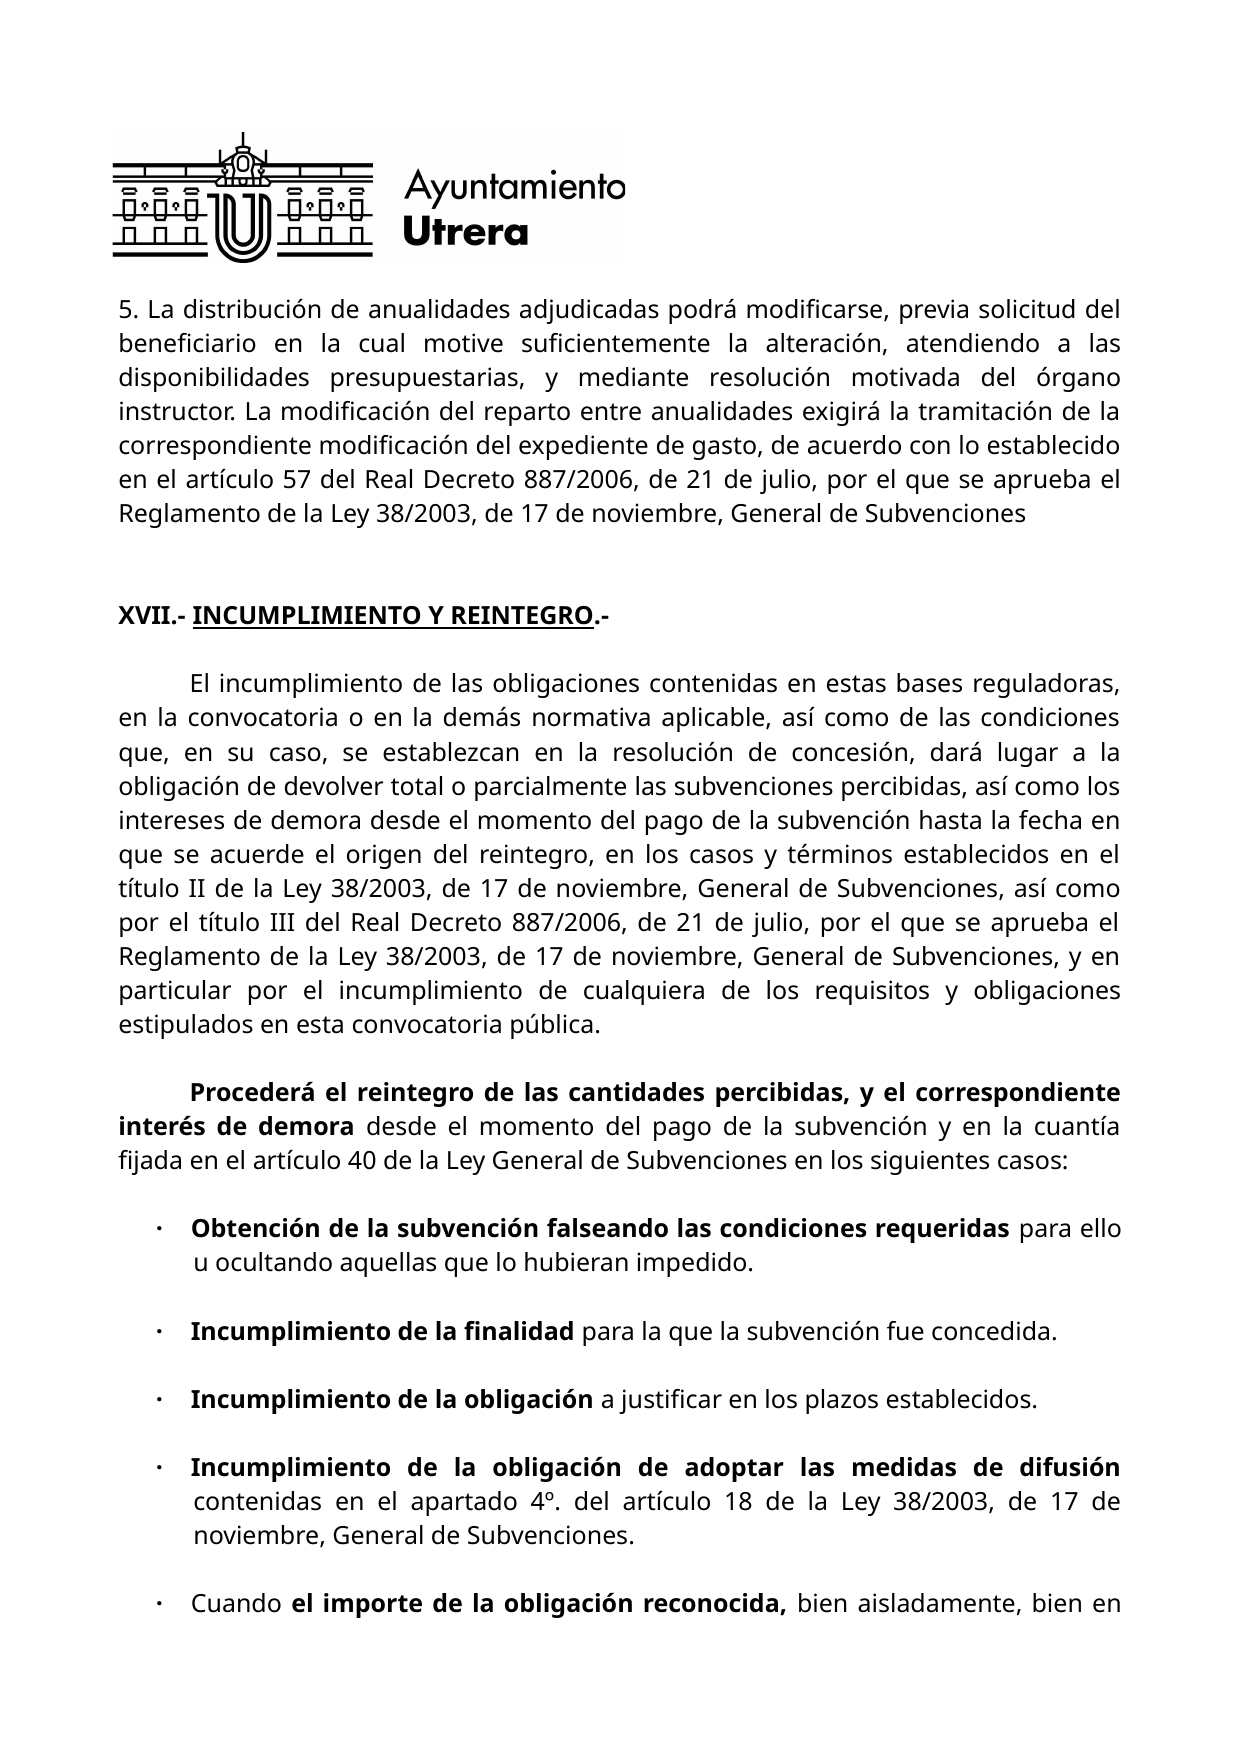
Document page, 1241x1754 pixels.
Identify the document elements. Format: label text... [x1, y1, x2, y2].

text Procederá el reintegro de las cantidades percibidas, y el correspondiente interés de demora desde el momento del pago de la subvención y en la cuantía fijada en el artículo 40 de la Ley General de Subvenciones en los siguientes casos: [118, 1075, 1122, 1177]
text 5. La distribución de anualidades adjudicadas podrá modificarse, previa solicitud del beneficiario en la cual motive suficientemente la alteración, atendiendo a las disponibilidades presupuestarias, y mediante resolución motivada del órgano instructor. La modificación del reparto entre anualidades exigirá la tramitación de la correspondiente modificación del expediente de gasto, de acuerdo con lo establecido en el artículo 57 del Real Decreto 887/2006, de 21 de julio, por el que se aprueba el Reglamento de la Ley 38/2003, de 17 de noviembre, General de Subvenciones [118, 291, 1122, 530]
text · Incumplimiento de la finalidad para la que la subvención fue concedida. [156, 1313, 1122, 1347]
picture [112, 132, 625, 263]
text · Obtención de la subvención falseando las condiciones requeridas para ello u ocultando aquellas que lo hubieran impedido. [156, 1211, 1122, 1279]
text El incumplimiento de las obligaciones contenidas en estas bases reguladoras, en la convocatoria o en la demás normativa aplicable, así como de las condiciones que, en su caso, se establezcan en la resolución de concesión, dará lugar a la obligación de devolver total o parcialmente las subvenciones percibidas, así como los intereses de demora desde el momento del pago de la subvención hasta la fecha en que se acuerde el origen del reintegro, en los casos y términos establecidos en el título II de la Ley 38/2003, de 17 de noviembre, General de Subvenciones, así como por el título III del Real Decreto 887/2006, de 21 de julio, por el que se aprueba el Reglamento de la Ley 38/2003, de 17 de noviembre, General de Subvenciones, y en particular por el incumplimiento de cualquiera de los requisitos y obligaciones estipulados en esta convocatoria pública. [118, 666, 1122, 1041]
text XVII.- INCUMPLIMIENTO Y REINTEGRO.- [118, 598, 1122, 632]
text · Cuando el importe de la obligación reconocida, bien aisladamente, bien en [156, 1586, 1122, 1620]
text · Incumplimiento de la obligación a justificar en los plazos establecidos. [156, 1381, 1122, 1415]
text · Incumplimiento de la obligación de adoptar las medidas de difusión contenidas en el apartado 4º. del artículo 18 de la Ley 38/2003, de 17 de noviembre, General de Subvenciones. [156, 1449, 1122, 1552]
